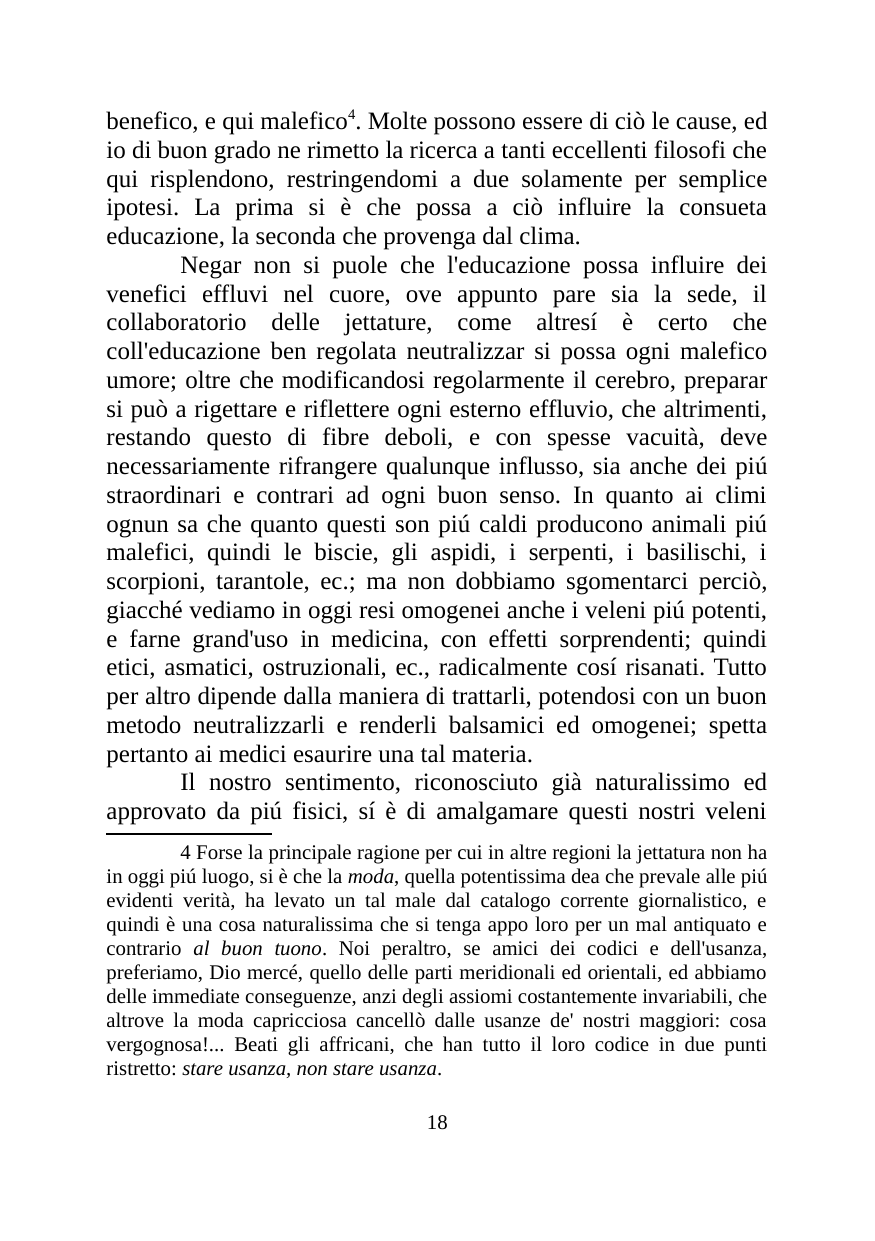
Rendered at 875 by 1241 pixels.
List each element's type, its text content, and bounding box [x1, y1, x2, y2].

text Negar non si puole che l'educazione possa influire dei venefici effluvi nel cuore, ove appunto pare sia la sede, il collaboratorio delle jettature, come altresí è certo che coll'educazione ben regolata neutralizzar si possa ogni malefico umore; oltre che modificandosi regolarmente il cerebro, preparar si può a rigettare e riflettere ogni esterno effluvio, che altrimenti, restando questo di fibre deboli, e con spesse vacuità, deve necessariamente rifrangere qualunque influsso, sia anche dei piú straordinari e contrari ad ogni buon senso. In quanto ai climi ognun sa che quanto questi son piú caldi producono animali piú malefici, quindi le biscie, gli aspidi, i serpenti, i basilischi, i scorpioni, tarantole, ec.; ma non dobbiamo sgomentarci perciò, giacché vediamo in oggi resi omogenei anche i veleni piú potenti, e farne grand'uso in medicina, con effetti sorprendenti; quindi etici, asmatici, ostruzionali, ec., radicalmente cosí risanati. Tutto per altro dipende dalla maniera di trattarli, potendosi con un buon metodo neutralizzarli e renderli balsamici ed omogenei; spetta pertanto ai medici esaurire una tal materia. [106, 250, 768, 767]
text Forse la principale ragione per cui in altre regioni la jettatura non ha in oggi piú luogo, si è che la moda, quella potentissima dea che prevale alle piú evidenti verità, ha levato un tal male dal catalogo corrente giornalistico, e quindi è una cosa naturalissima che si tenga appo loro per un mal antiquato e contrario al buon tuono. Noi peraltro, se amici dei codici e dell'usanza, preferiamo, Dio mercé, quello delle parti meridionali ed orientali, ed abbiamo delle immediate conseguenze, anzi degli assiomi costantemente invariabili, che altrove la moda capricciosa cancellò dalle usanze de' nostri maggiori: cosa vergognosa!... Beati gli affricani, che han tutto il loro codice in due punti ristretto: stare usanza, non stare usanza. [106, 840, 768, 1080]
text Il nostro sentimento, riconosciuto già naturalissimo ed approvato da piú fisici, sí è di amalgamare questi nostri veleni [106, 767, 768, 825]
text benefico, e qui malefico. Molte possono essere di ciò le cause, ed io di buon grado ne rimetto la ricerca a tanti eccellenti filosofi che qui risplendono, restringendomi a due solamente per semplice ipotesi. La prima si è che possa a ciò influire la consueta educazione, la seconda che provenga dal clima. [106, 106, 768, 250]
